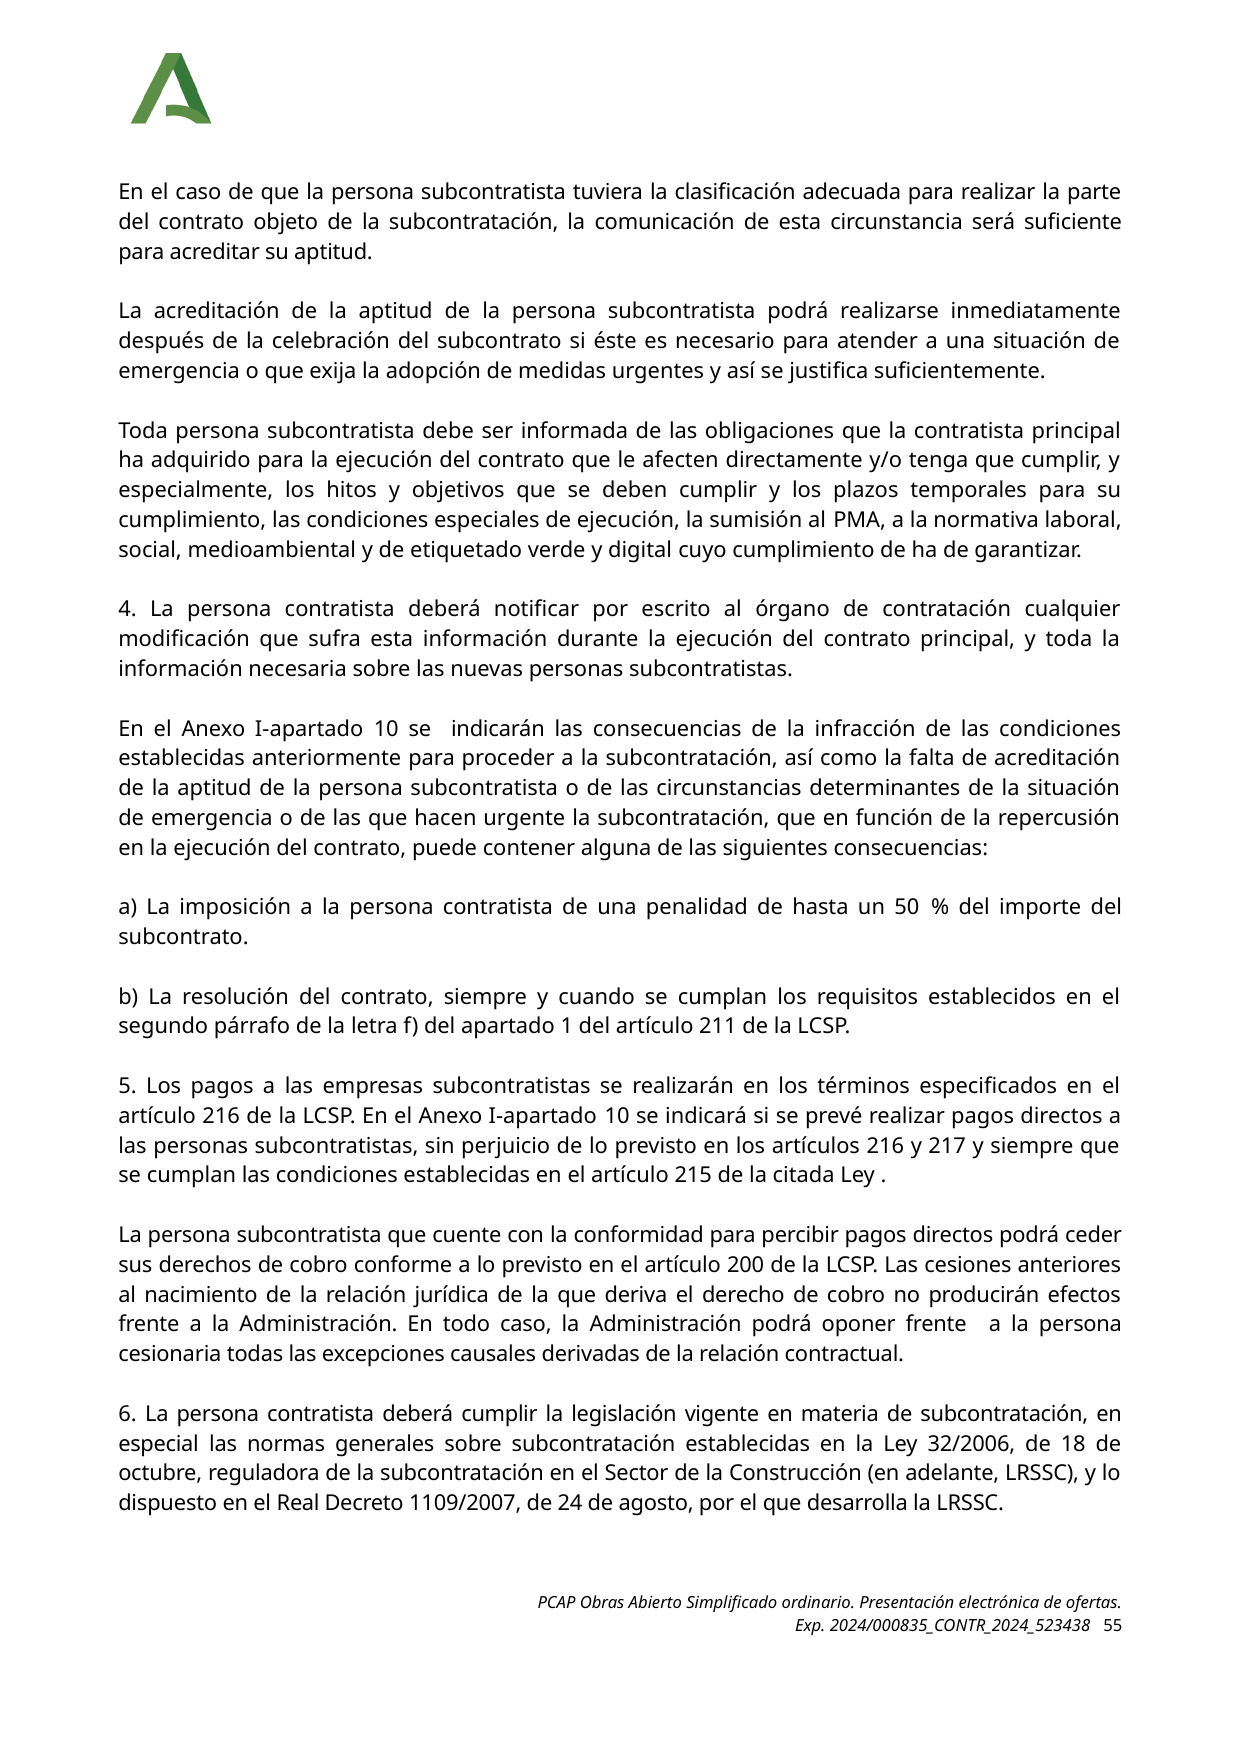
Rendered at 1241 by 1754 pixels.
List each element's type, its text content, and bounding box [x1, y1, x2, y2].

text a) La imposición a la persona contratista de una penalidad de hasta un 50 % del importe del subcontrato. [118, 891, 1122, 951]
text En el Anexo I-apartado 10 se indicarán las consecuencias de la infracción de las condiciones establecidas anteriormente para proceder a la subcontratación, así como la falta de acreditación de la aptitud de la persona subcontratista o de las circunstancias determinantes de la situación de emergencia o de las que hacen urgente la subcontratación, que en función de la repercusión en la ejecución del contrato, puede contener alguna de las siguientes consecuencias: [118, 713, 1122, 862]
text 4. La persona contratista deberá notificar por escrito al órgano de contratación cualquier modificación que sufra esta información durante la ejecución del contrato principal, y toda la información necesaria sobre las nuevas personas subcontratistas. [118, 593, 1122, 683]
text Toda persona subcontratista debe ser informada de las obligaciones que la contratista principal ha adquirido para la ejecución del contrato que le afecten directamente y/o tenga que cumplir, y especialmente, los hitos y objetivos que se deben cumplir y los plazos temporales para su cumplimiento, las condiciones especiales de ejecución, la sumisión al PMA, a la normativa laboral, social, medioambiental y de etiquetado verde y digital cuyo cumplimiento de ha de garantizar. [118, 415, 1122, 564]
text 6. La persona contratista deberá cumplir la legislación vigente en materia de subcontratación, en especial las normas generales sobre subcontratación establecidas en la Ley 32/2006, de 18 de octubre, reguladora de la subcontratación en el Sector de la Construcción (en adelante, LRSSC), y lo dispuesto en el Real Decreto 1109/2007, de 24 de agosto, por el que desarrolla la LRSSC. [118, 1398, 1122, 1517]
text b) La resolución del contrato, siempre y cuando se cumplan los requisitos establecidos en el segundo párrafo de la letra f) del apartado 1 del artículo 211 de la LCSP. [118, 981, 1122, 1040]
text 5. Los pagos a las empresas subcontratistas se realizarán en los términos especificados en el artículo 216 de la LCSP. En el Anexo I-apartado 10 se indicará si se prevé realizar pagos directos a las personas subcontratistas, sin perjuicio de lo previsto en los artículos 216 y 217 y siempre que se cumplan las condiciones establecidas en el artículo 215 de la citada Ley . [118, 1070, 1122, 1189]
text La persona subcontratista que cuente con la conformidad para percibir pagos directos podrá ceder sus derechos de cobro conforme a lo previsto en el artículo 200 de la LCSP. Las cesiones anteriores al nacimiento de la relación jurídica de la que deriva el derecho de cobro no producirán efectos frente a la Administración. En todo caso, la Administración podrá oponer frente a la persona cesionaria todas las excepciones causales derivadas de la relación contractual. [118, 1219, 1122, 1368]
text En el caso de que la persona subcontratista tuviera la clasificación adecuada para realizar la parte del contrato objeto de la subcontratación, la comunicación de esta circunstancia será suficiente para acreditar su aptitud. [118, 176, 1122, 266]
text La acreditación de la aptitud de la persona subcontratista podrá realizarse inmediatamente después de la celebración del subcontrato si éste es necesario para atender a una situación de emergencia o que exija la adopción de medidas urgentes y así se justifica suficientemente. [118, 296, 1122, 385]
picture [127, 48, 216, 128]
